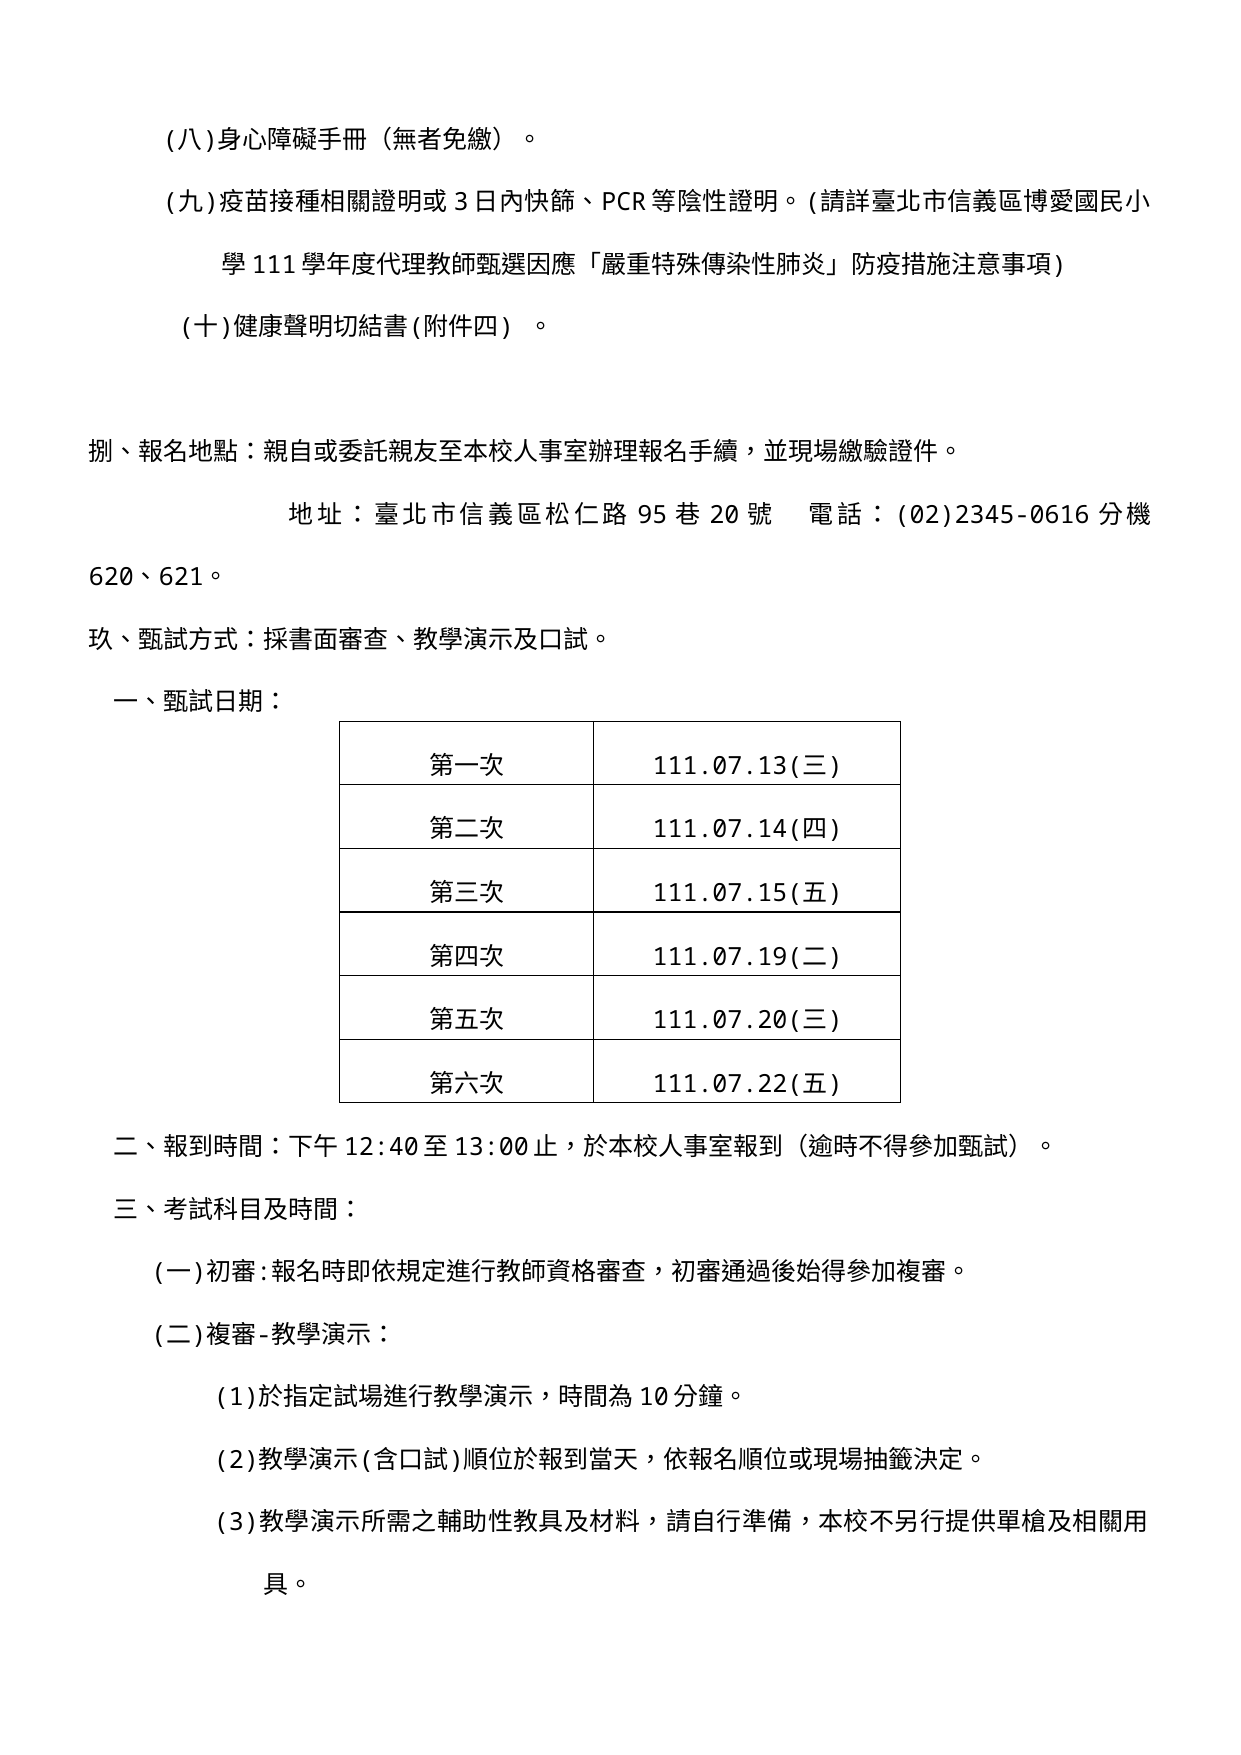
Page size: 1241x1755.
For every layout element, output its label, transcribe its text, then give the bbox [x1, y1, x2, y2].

table_cell 第三次 [340, 849, 593, 911]
text (3)教學演示所需之輔助性教具及材料，請自行準備，本校不另行提供單槍及相關用具。 [214, 1478, 1152, 1603]
text 一、甄試日期： [89, 658, 1152, 721]
text 玖、甄試方式：採書面審查、教學演示及口試。 [89, 596, 1152, 658]
table_header 111.07.13(三) [594, 722, 900, 784]
text 地址：臺北市信義區松仁路95巷20號 電話：(02)2345-0616分機620、621。 [89, 471, 1152, 596]
table_cell 第六次 [340, 1040, 593, 1102]
table_cell 111.07.22(五) [594, 1040, 900, 1102]
text (一)初審:報名時即依規定進行教師資格審查，初審通過後始得參加複審。 [89, 1228, 1152, 1291]
table_cell 111.07.14(四) [594, 785, 900, 848]
text 捌、報名地點：親自或委託親友至本校人事室辦理報名手續，並現場繳驗證件。 [89, 408, 1152, 471]
table_cell 第五次 [340, 976, 593, 1038]
table_cell 111.07.20(三) [594, 976, 900, 1038]
text (1)於指定試場進行教學演示，時間為10分鐘。 [139, 1353, 1152, 1416]
table_cell 第四次 [340, 913, 593, 975]
text 三、考試科目及時間： [89, 1166, 1152, 1228]
text (2)教學演示(含口試)順位於報到當天，依報名順位或現場抽籤決定。 [214, 1416, 1152, 1478]
table_cell 第二次 [340, 785, 593, 848]
table_header 第一次 [340, 722, 593, 784]
text (九)疫苗接種相關證明或3日內快篩、PCR等陰性證明。(請詳臺北市信義區博愛國民小學111學年度代理教師甄選因應「嚴重特殊傳染性肺炎」防疫措施注意事項) [163, 158, 1152, 283]
table_cell 111.07.15(五) [594, 849, 900, 911]
text 二、報到時間：下午12:40至13:00止，於本校人事室報到（逾時不得參加甄試）。 [89, 1103, 1152, 1166]
text (二)複審-教學演示： [89, 1291, 1152, 1353]
text (十)健康聲明切結書(附件四) 。 [89, 283, 1152, 346]
text (八)身心障礙手冊（無者免繳）。 [163, 96, 1152, 158]
table_cell 111.07.19(二) [594, 913, 900, 975]
